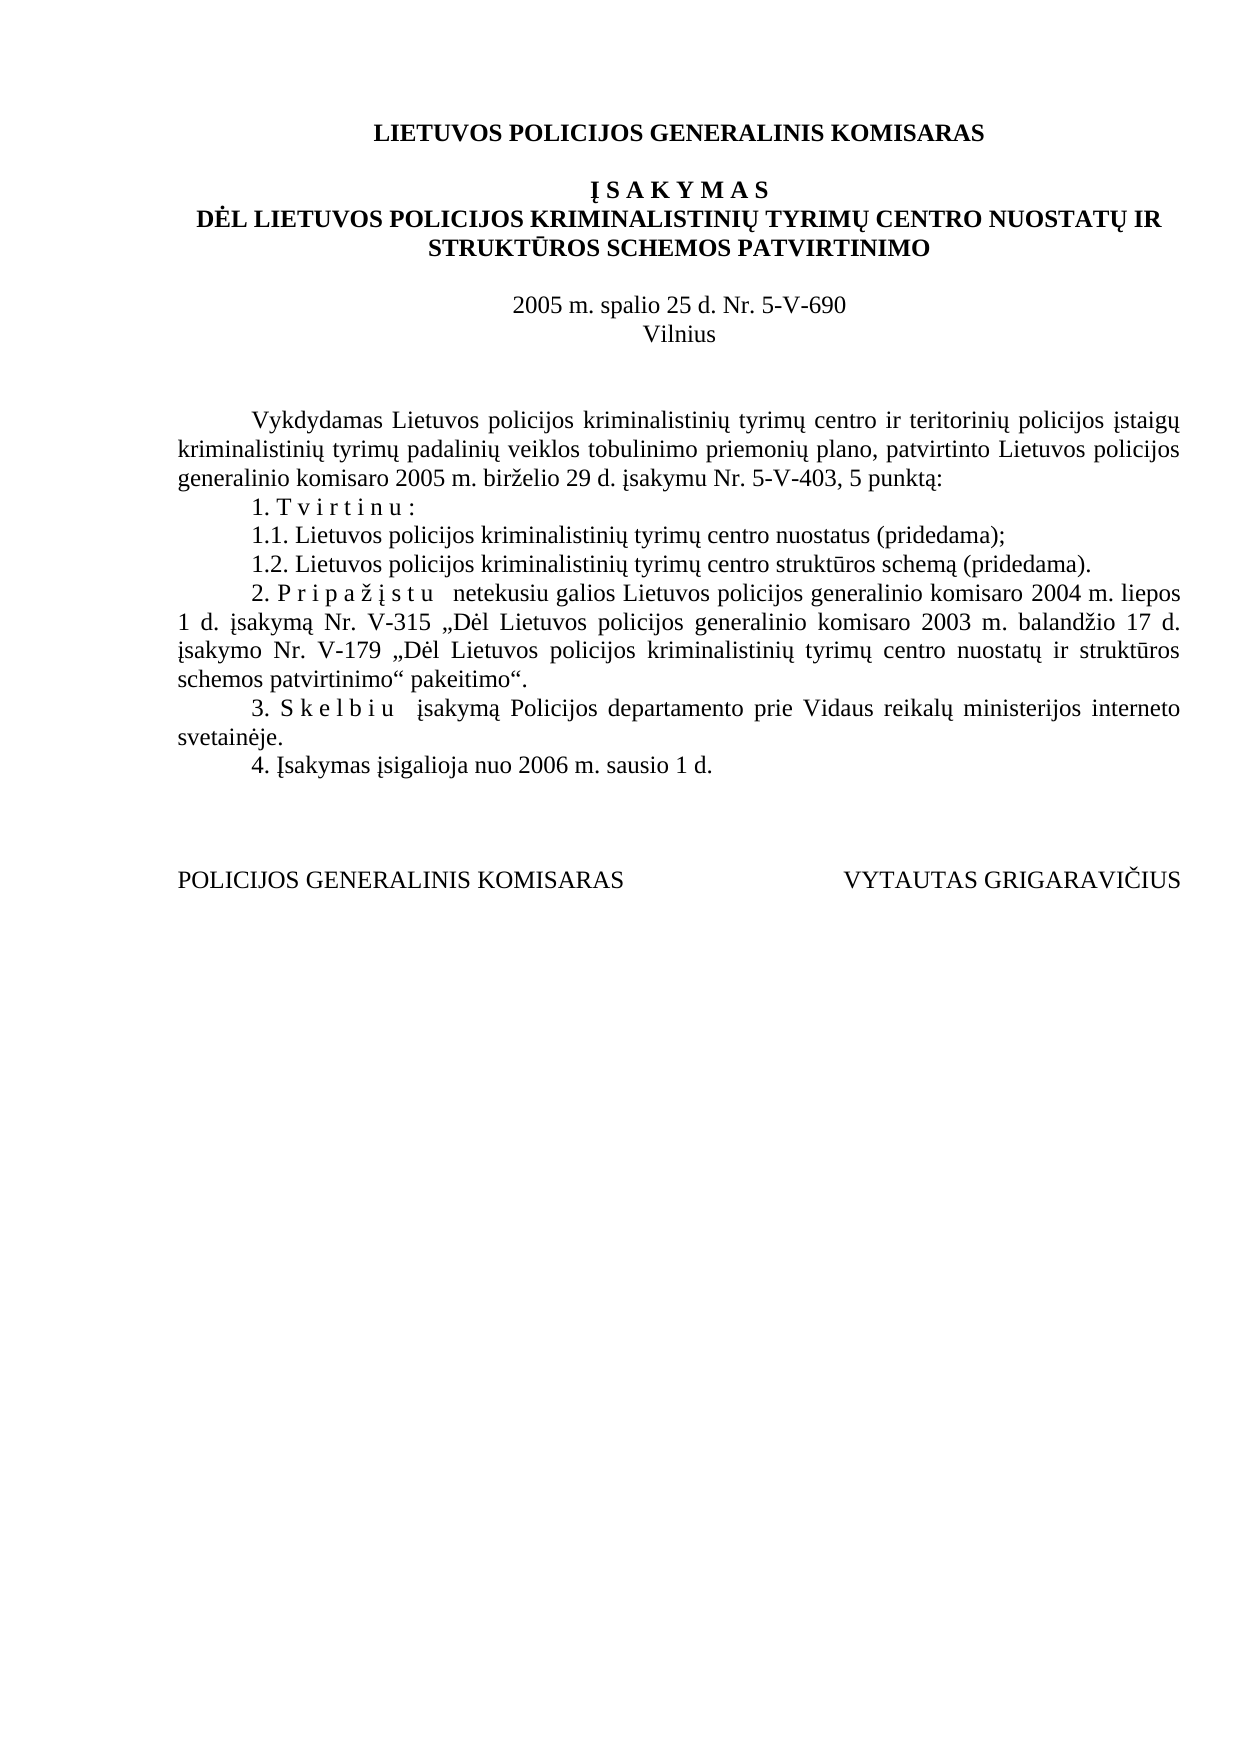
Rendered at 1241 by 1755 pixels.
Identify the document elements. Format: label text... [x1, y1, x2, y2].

text LIETUVOS POLICIJOS GENERALINIS KOMISARAS [177, 118, 1181, 147]
text Vilnius [177, 319, 1181, 348]
text Vykdydamas Lietuvos policijos kriminalistinių tyrimų centro ir teritorinių policijos įstaigų kriminalistinių tyrimų padalinių veiklos tobulinimo priemonių plano, patvirtinto Lietuvos policijos generalinio komisaro 2005 m. birželio 29 d. įsakymu Nr. 5-V-403, 5 punktą: [177, 406, 1181, 492]
text POLICIJOS GENERALINIS KOMISARAS VYTAUTAS GRIGARAVIČIUS [177, 866, 1181, 894]
text 2005 m. spalio 25 d. Nr. 5-V-690 [177, 291, 1181, 319]
text 1.1. Lietuvos policijos kriminalistinių tyrimų centro nuostatus (pridedama); [177, 521, 1181, 549]
text 4. Įsakymas įsigalioja nuo 2006 m. sausio 1 d. [177, 751, 1181, 779]
text 1.2. Lietuvos policijos kriminalistinių tyrimų centro struktūros schemą (pridedama). [177, 549, 1181, 578]
text 3. Skelbiu įsakymą Policijos departamento prie Vidaus reikalų ministerijos interneto svetainėje. [177, 693, 1181, 751]
text Į S A K Y M A S [177, 176, 1181, 204]
text 2. Pripažįstu netekusiu galios Lietuvos policijos generalinio komisaro 2004 m. liepos 1 d. įsakymą Nr. V-315 „Dėl Lietuvos policijos generalinio komisaro 2003 m. balandžio 17 d. įsakymo Nr. V-179 „Dėl Lietuvos policijos kriminalistinių tyrimų centro nuostatų ir struktūros schemos patvirtinimo“ pakeitimo“. [177, 578, 1181, 693]
text DĖL LIETUVOS POLICIJOS KRIMINALISTINIŲ TYRIMŲ CENTRO NUOSTATŲ IR STRUKTŪROS SCHEMOS PATVIRTINIMO [177, 204, 1181, 262]
text 1. Tvirtinu: [177, 492, 1181, 521]
